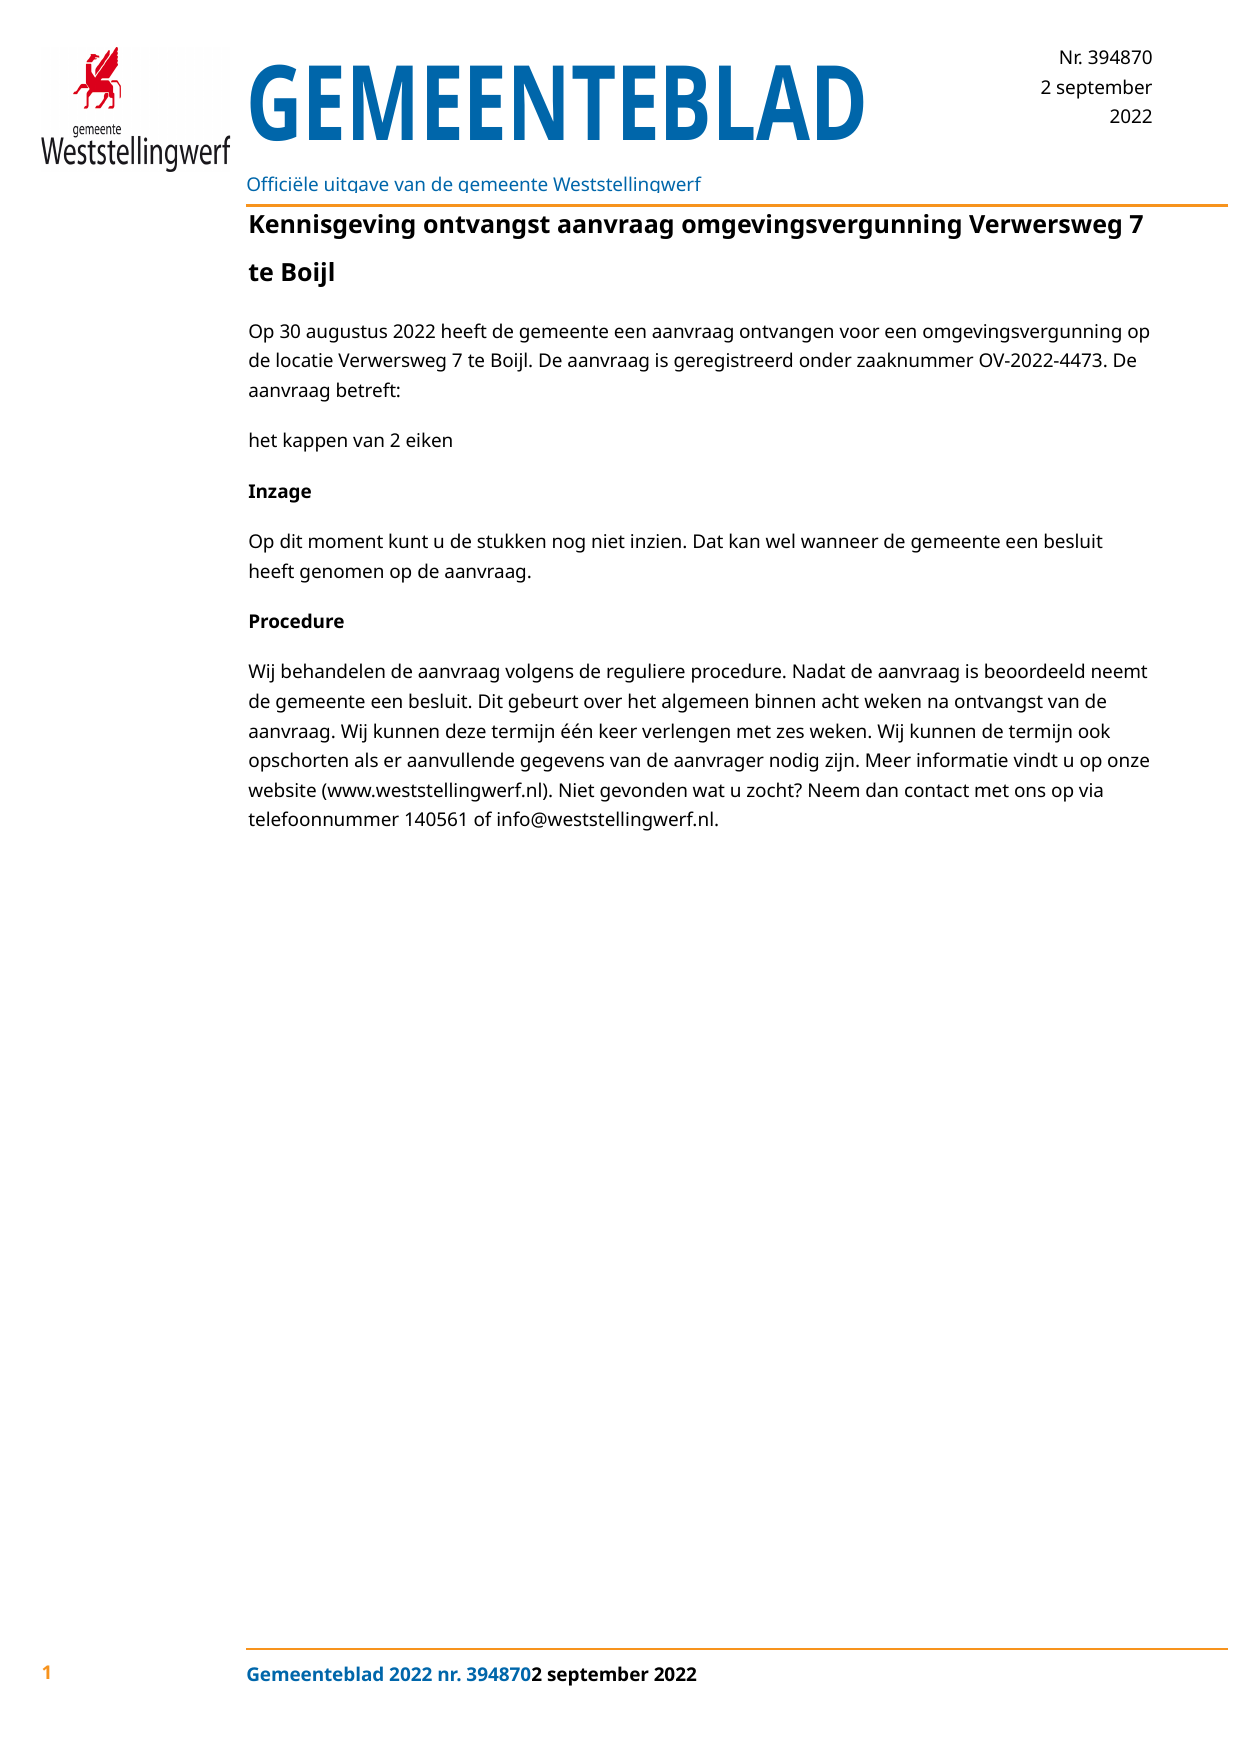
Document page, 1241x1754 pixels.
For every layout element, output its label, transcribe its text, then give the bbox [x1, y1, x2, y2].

text het kappen van 2 eiken [248, 427, 1152, 453]
text Kennisgeving ontvangst aanvraag omgevingsvergunning Verwersweg 7 te Boijl [248, 207, 1152, 288]
text Op 30 augustus 2022 heeft de gemeente een aanvraag ontvangen voor een omgevingsvergunning op de locatie Verwersweg 7 te Boijl. De aanvraag is geregistreerd onder zaaknummer OV-2022-4473. De aanvraag betreft: [248, 318, 1152, 403]
text Inzage [248, 478, 1152, 504]
text Wij behandelen de aanvraag volgens de reguliere procedure. Nadat de aanvraag is beoordeeld neemt de gemeente een besluit. Dit gebeurt over het algemeen binnen acht weken na ontvangst van de aanvraag. Wij kunnen deze termijn één keer verlengen met zes weken. Wij kunnen de termijn ook opschorten als er aanvullende gegevens van de aanvrager nodig zijn. Meer informatie vindt u op onze website (www.weststellingwerf.nl). Niet gevonden wat u zocht? Neem dan contact met ons op via telefoonnummer 140561 of info@weststellingwerf.nl. [248, 659, 1152, 832]
picture [41, 47, 231, 172]
text Op dit moment kunt u de stukken nog niet inzien. Dat kan wel wanneer de gemeente een besluit heeft genomen op de aanvraag. [248, 528, 1152, 584]
text Procedure [248, 608, 1152, 634]
